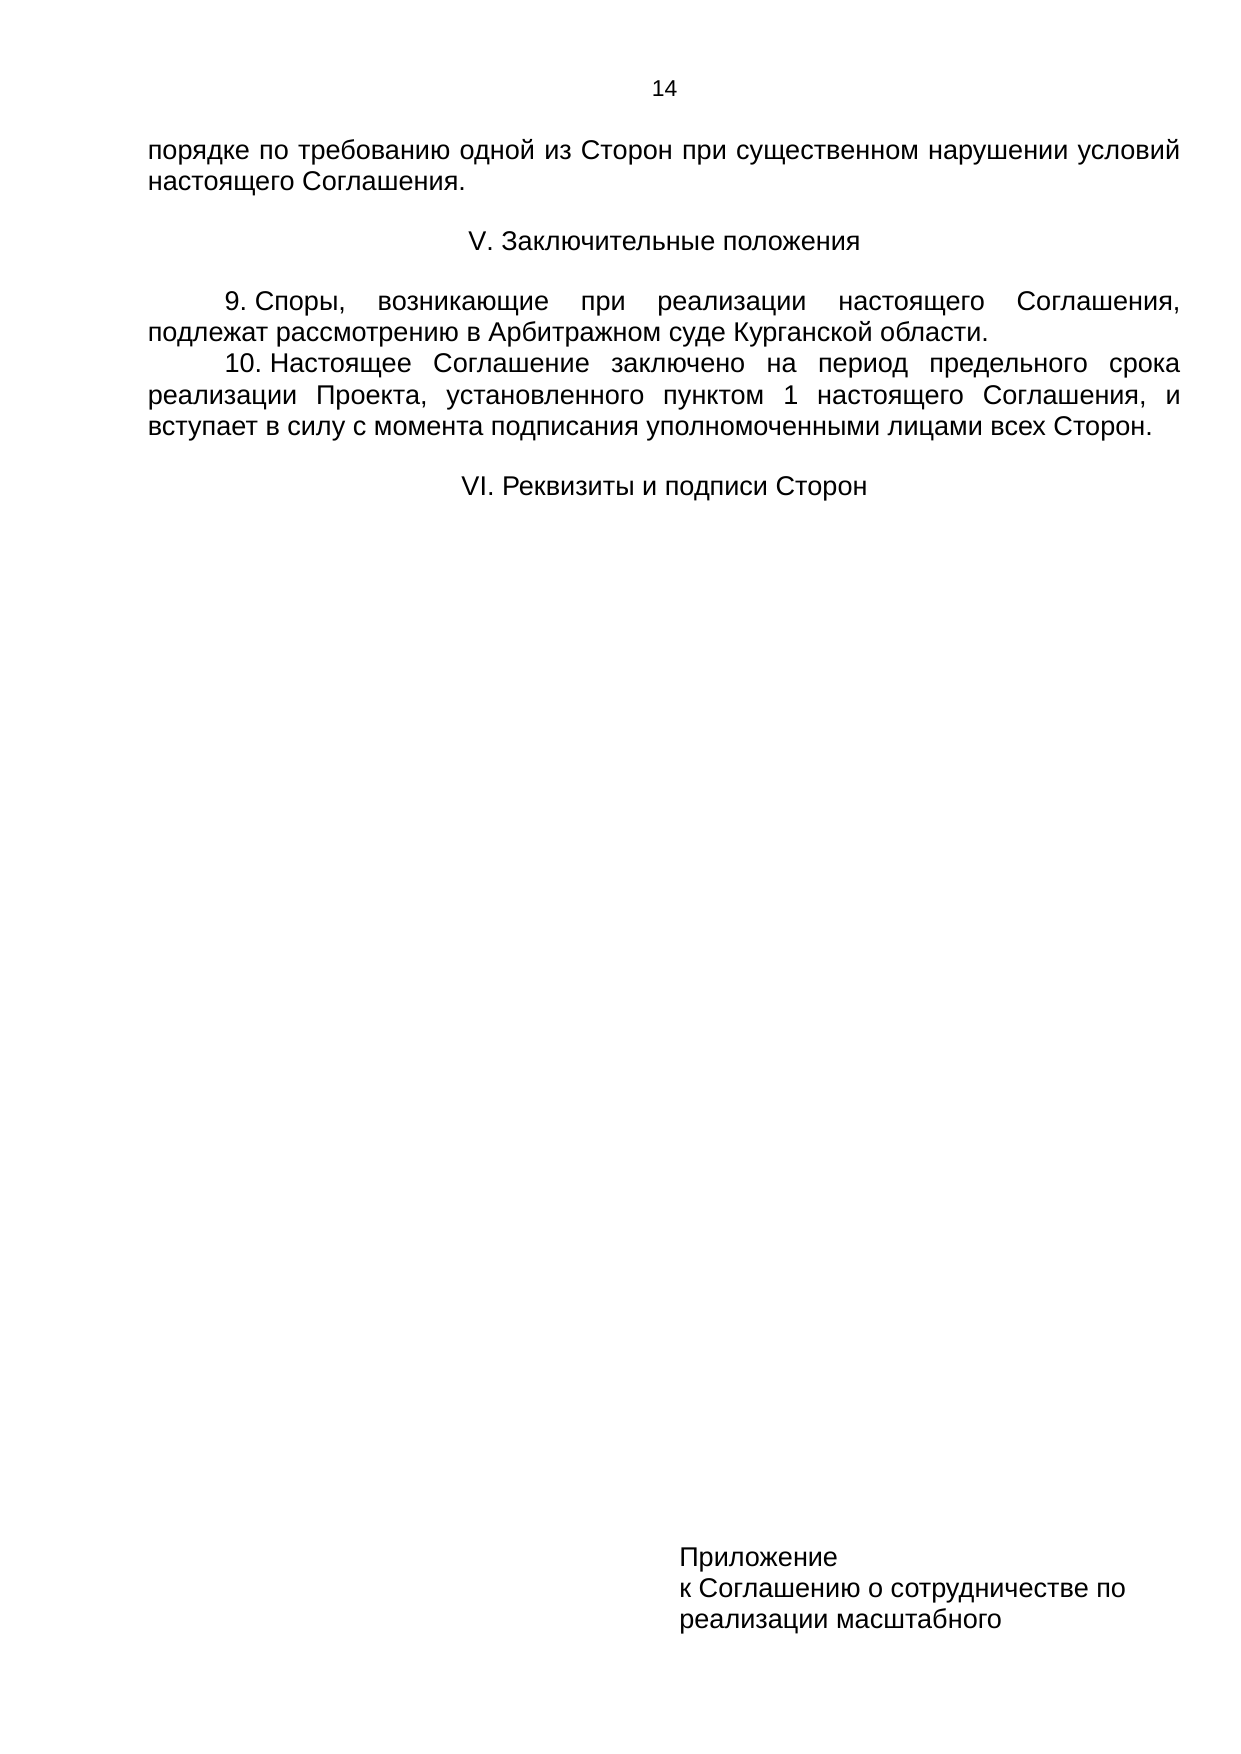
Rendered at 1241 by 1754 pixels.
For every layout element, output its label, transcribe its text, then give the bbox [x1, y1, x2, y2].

list 9. Споры, возникающие при реализации настоящего Соглашения, подлежат рассмотрению в Арбитражном суде Курганской области. [148, 285, 1181, 347]
list VI. Реквизиты и подписи Сторон [148, 470, 1181, 501]
list порядке по требованию одной из Сторон при существенном нарушении условий настоящего Соглашения. [148, 134, 1181, 196]
list к Соглашению о сотрудничестве по реализации масштабного [679, 1572, 1181, 1634]
list V. Заключительные положения [148, 225, 1181, 256]
list 10. Настоящее Соглашение заключено на период предельного срока реализации Проекта, установленного пунктом 1 настоящего Соглашения, и вступает в силу с момента подписания уполномоченными лицами всех Сторон. [148, 347, 1181, 441]
list Приложение [679, 1541, 1181, 1572]
